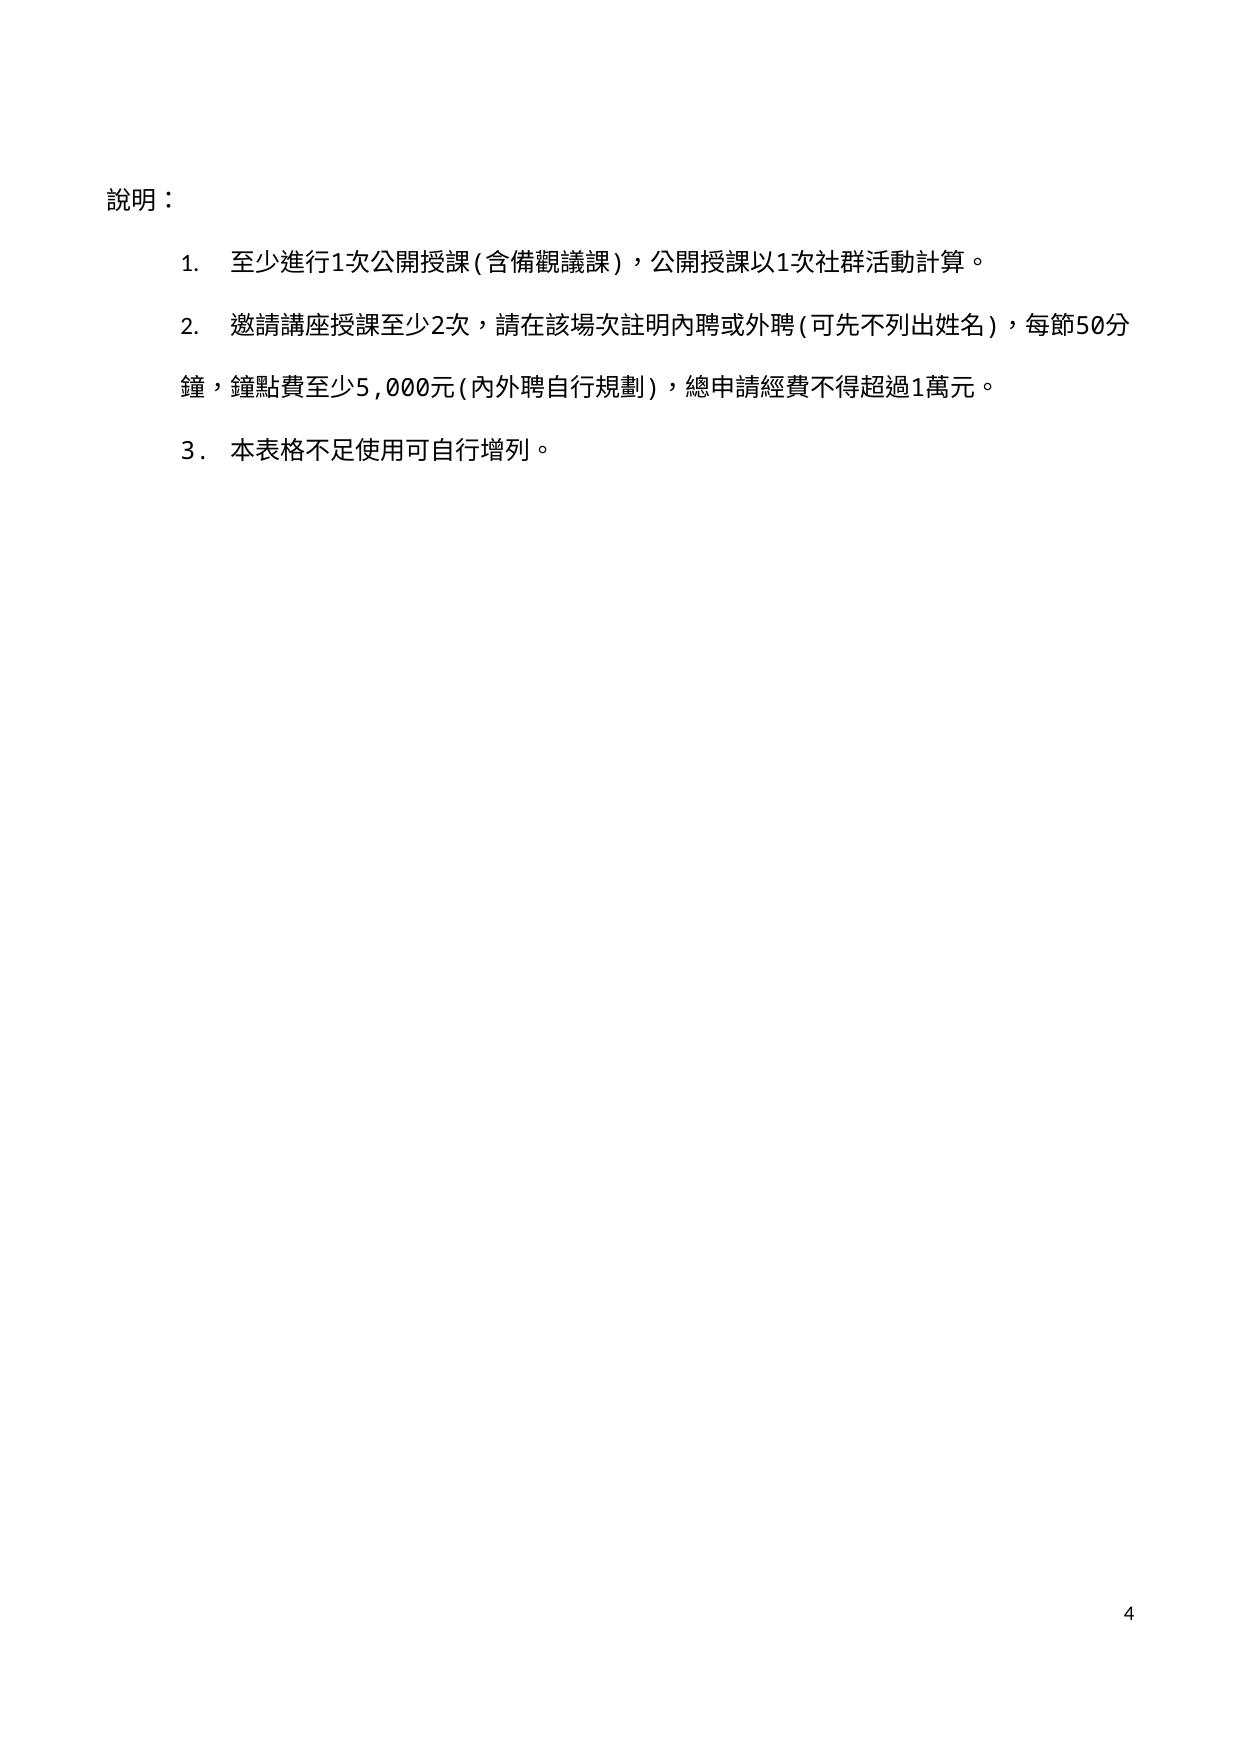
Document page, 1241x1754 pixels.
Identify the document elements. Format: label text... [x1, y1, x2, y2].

text 說明： [106, 157, 1134, 219]
list 本表格不足使用可自行增列。 [180, 407, 1134, 469]
list 邀請講座授課至少2次，請在該場次註明內聘或外聘(可先不列出姓名)，每節50分鐘，鐘點費至少5,000元(內外聘自行規劃)，總申請經費不得超過1萬元。 [180, 282, 1134, 407]
list 至少進行1次公開授課(含備觀議課)，公開授課以1次社群活動計算。 [180, 219, 1134, 282]
